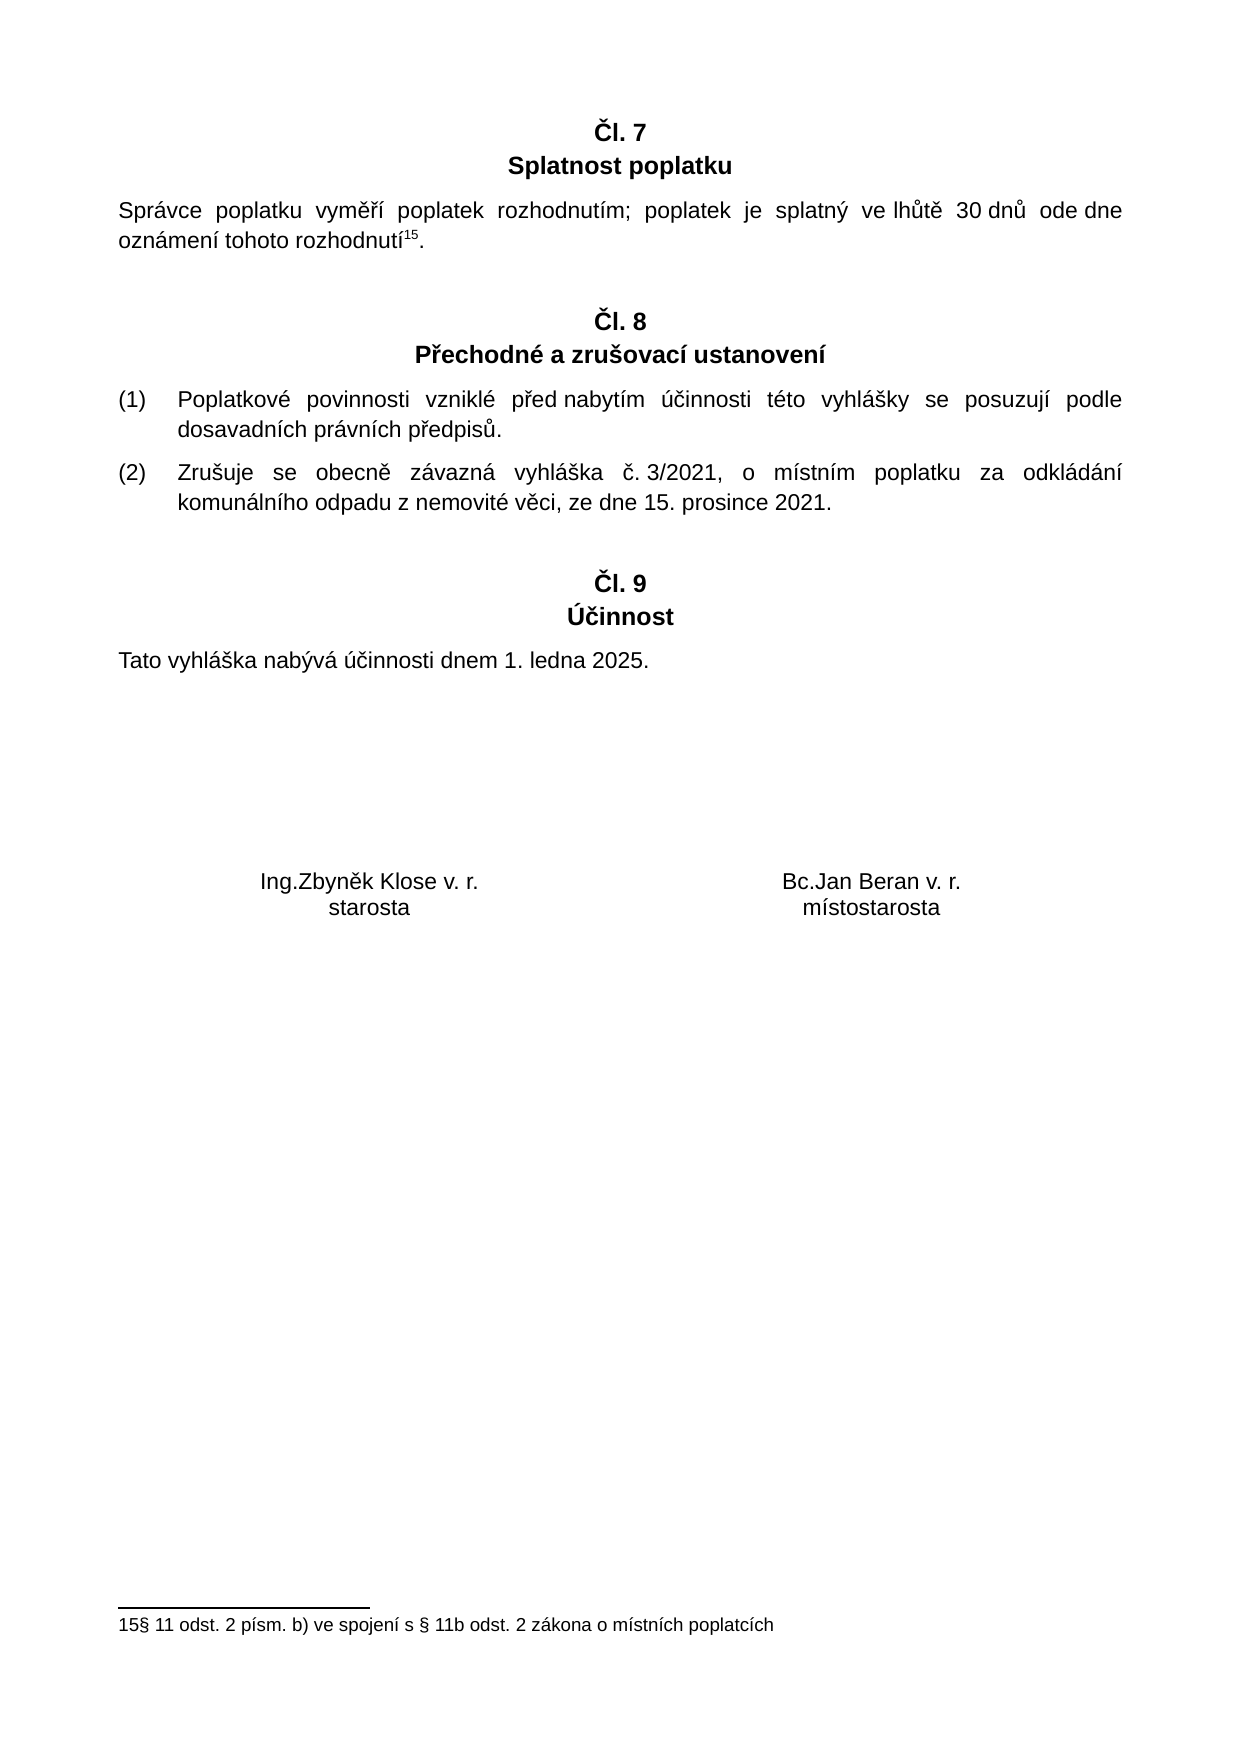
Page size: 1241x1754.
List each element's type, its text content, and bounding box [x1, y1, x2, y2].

subtitle Čl. 7 Splatnost poplatku [118, 118, 1122, 180]
text Správce poplatku vyměří poplatek rozhodnutím; poplatek je splatný ve lhůtě 30 dnů ode dne oznámení tohoto rozhodnutí. [118, 197, 1122, 253]
list Zrušuje se obecně závazná vyhláška č. 3/2021, o místním poplatku za odkládání komunálního odpadu z nemovité věci, ze dne 15. prosince 2021. [118, 458, 1122, 515]
text § 11 odst. 2 písm. b) ve spojení s § 11b odst. 2 zákona o místních poplatcích [118, 1614, 1122, 1635]
table_header Bc.Jan Beran v. r. místostarosta [620, 808, 1122, 926]
subtitle Čl. 9 Účinnost [118, 569, 1122, 631]
text Tato vyhláška nabývá účinnosti dnem 1. ledna 2025. [118, 647, 1122, 674]
table_cell [118, 926, 620, 1044]
subtitle Čl. 8 Přechodné a zrušovací ustanovení [118, 307, 1122, 369]
table_cell [620, 926, 1122, 1044]
list Poplatkové povinnosti vzniklé před nabytím účinnosti této vyhlášky se posuzují podle dosavadních právních předpisů. [118, 386, 1122, 442]
table_header Ing.Zbyněk Klose v. r. starosta [118, 808, 620, 926]
